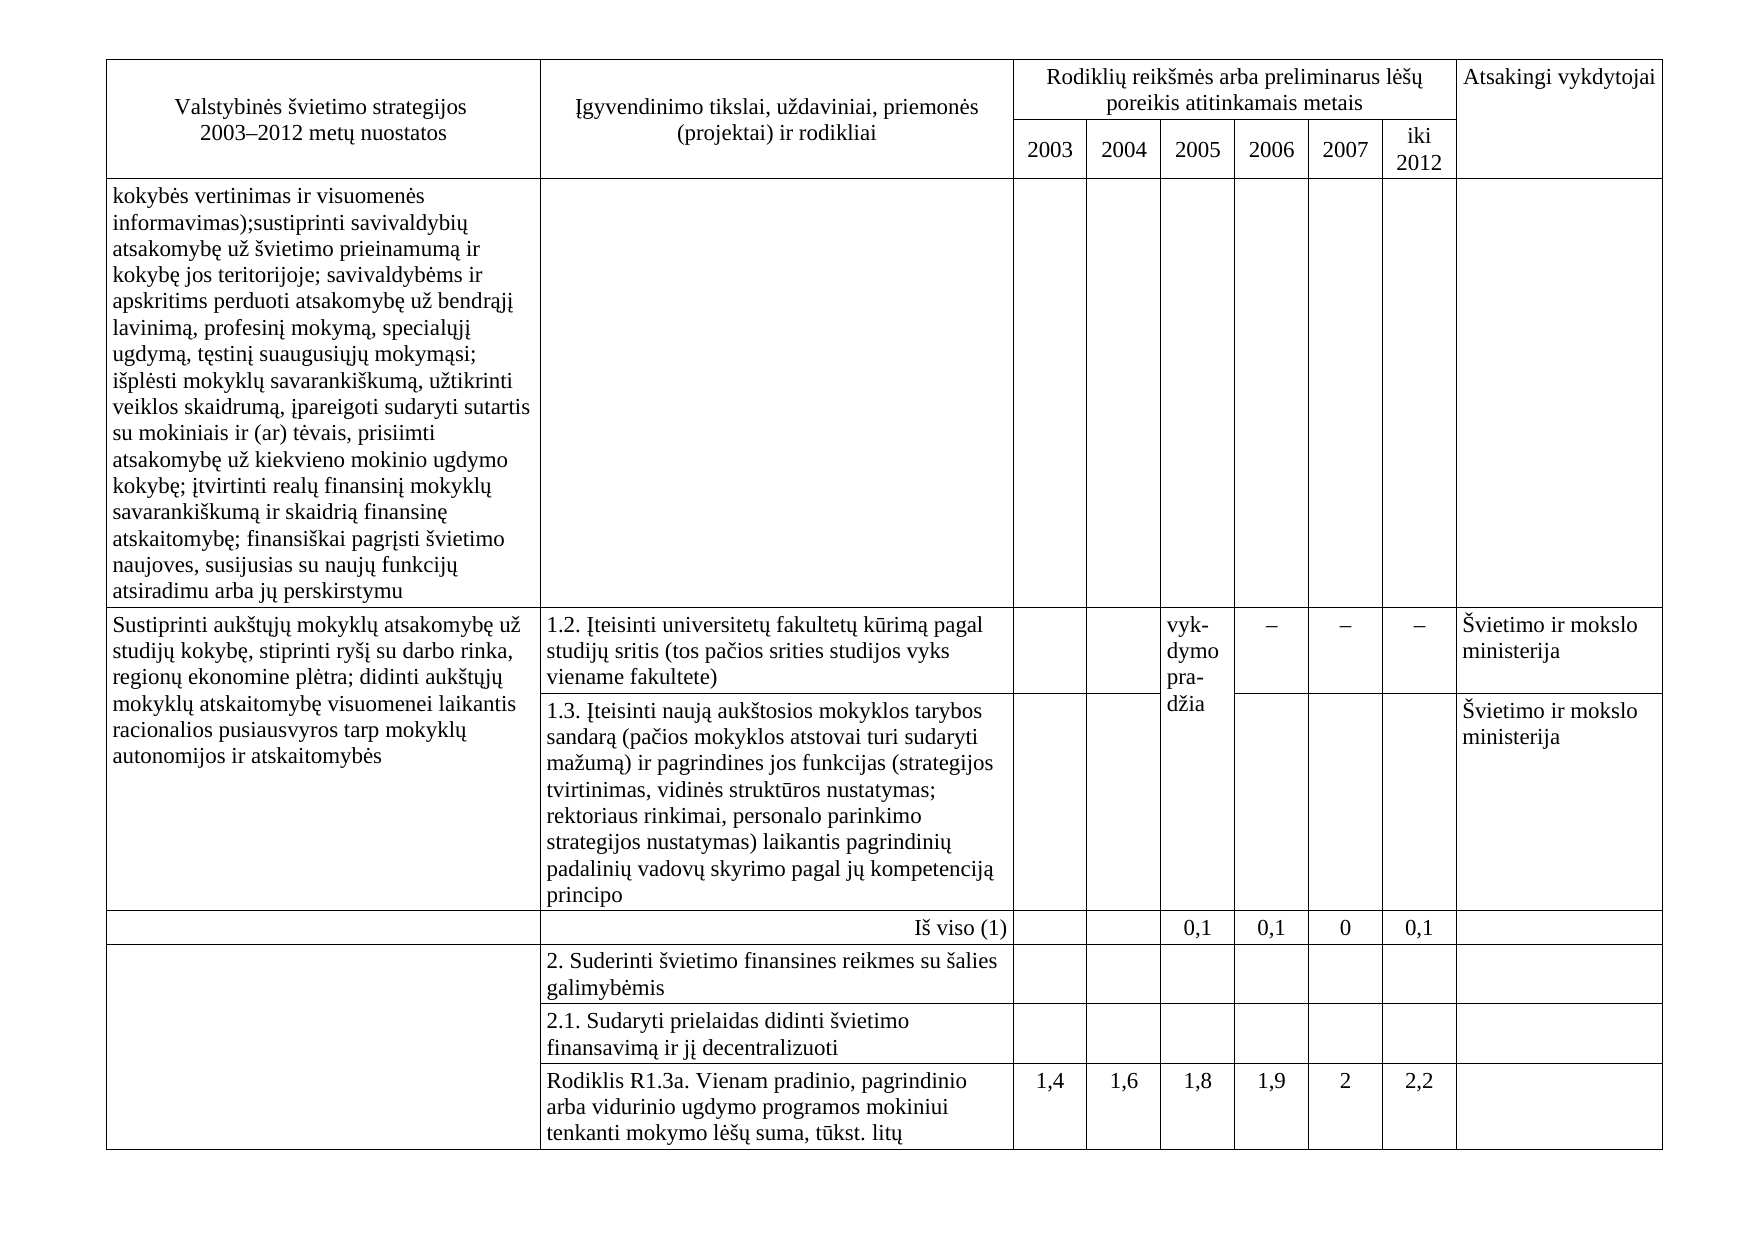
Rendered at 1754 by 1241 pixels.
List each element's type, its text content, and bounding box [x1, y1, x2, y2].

table_cell [1014, 179, 1086, 607]
table_cell [541, 179, 1013, 607]
table_cell [1309, 1004, 1382, 1063]
table_cell 2004 [1087, 120, 1160, 178]
table_cell – [1309, 608, 1382, 693]
table_cell 1,8 [1161, 1064, 1234, 1149]
table_cell 0,1 [1161, 911, 1234, 944]
table_cell – [1383, 608, 1456, 693]
table_cell [1014, 945, 1086, 1003]
table_cell [1014, 608, 1086, 693]
table_cell [1161, 179, 1234, 607]
table_cell [1457, 179, 1662, 607]
table_cell – [1235, 608, 1308, 693]
table_cell 0 [1309, 911, 1382, 944]
table_cell [1235, 1004, 1308, 1063]
table_cell [107, 945, 540, 1149]
table_cell [1383, 179, 1456, 607]
table_cell 0,1 [1383, 911, 1456, 944]
table_header Atsakingi vykdytojai [1457, 60, 1662, 178]
table_cell [1457, 1004, 1662, 1063]
table_cell [1383, 1004, 1456, 1063]
table_cell Sustiprinti aukštųjų mokyklų atsakomybę už studijų kokybę, stiprinti ryšį su darbo rinka, regionų ekonomine plėtra; didinti aukštųjų mokyklų atskaitomybę visuomenei laikantis racionalios pusiausvyros tarp mokyklų autonomijos ir atskaitomybės [107, 608, 540, 910]
table_cell [1309, 179, 1382, 607]
table_cell [1161, 1004, 1234, 1063]
table_cell Iš viso (1) [541, 911, 1013, 944]
table_cell Rodiklis R1.3a. Vienam pradinio, pagrindinio arba vidurinio ugdymo programos mokiniui tenkanti mokymo lėšų suma, tūkst. litų [541, 1064, 1013, 1149]
table_cell [1014, 694, 1086, 910]
table_cell 2,2 [1383, 1064, 1456, 1149]
table_cell 1.2. Įteisinti universitetų fakultetų kūrimą pagal studijų sritis (tos pačios srities studijos vyks viename fakultete) [541, 608, 1013, 693]
table_cell 1,4 [1014, 1064, 1086, 1149]
table_cell [1087, 179, 1160, 607]
table_cell [1161, 945, 1234, 1003]
table_cell [1014, 1004, 1086, 1063]
table_cell [1087, 945, 1160, 1003]
table_cell [1235, 179, 1308, 607]
table_cell [1235, 945, 1308, 1003]
table_cell 2007 [1309, 120, 1382, 178]
table_cell [1235, 694, 1308, 910]
table_cell 1,6 [1087, 1064, 1160, 1149]
table_cell Švietimo ir mokslo ministerija [1457, 608, 1662, 693]
table_cell [1014, 911, 1086, 944]
table_cell [1383, 945, 1456, 1003]
table_cell [1087, 694, 1160, 910]
table_cell 2. Suderinti švietimo finansines reikmes su šalies galimybėmis [541, 945, 1013, 1003]
table_cell 2.1. Sudaryti prielaidas didinti švietimo finansavimą ir jį decentralizuoti [541, 1004, 1013, 1063]
table_cell 2003 [1014, 120, 1086, 178]
table_cell kokybės vertinimas ir visuomenės informavimas);sustiprinti savivaldybių atsakomybę už švietimo prieinamumą ir kokybę jos teritorijoje; savivaldybėms ir apskritims perduoti atsakomybę už bend­rąjį lavinimą, profesinį mokymą, specia­lųjį ugdymą, tęstinį suaugusiųjų mokymą­si; išplėsti mokyklų savarankiškumą, užtikrinti veiklos skaidrumą, įpareigoti sudaryti sutartis su mokiniais ir (ar) tėvais, prisiimti atsakomybę už kiekvieno mokinio ugdymo kokybę; įtvirtinti realų finansinį mokyklų savarankiškumą ir skaidrią finansinę atskaitomybę; finansiškai pagrįsti švietimo naujoves, susijusias su naujų funkcijų atsiradimu arba jų perskirstymu [107, 179, 540, 607]
table_cell iki 2012 [1383, 120, 1456, 178]
table_cell vyk-dymo pra­džia [1161, 608, 1234, 910]
table_cell Švietimo ir mokslo ministerija [1457, 694, 1662, 910]
table_cell 1.3. Įteisinti naują aukštosios mokyklos tarybos sandarą (pačios mokyklos atstovai turi sudaryti mažumą) ir pagrindines jos funkcijas (strategijos tvirtinimas, vidinės struktūros nustatymas; rektoriaus rinkimai, personalo parinkimo strategijos nustatymas) laikantis pagrindinių padalinių vadovų skyrimo pagal jų kompetenciją principo [541, 694, 1013, 910]
table_cell [1309, 945, 1382, 1003]
table_header Rodiklių reikšmės arba preliminarus lėšų poreikis atitinkamais metais [1014, 60, 1456, 119]
table_cell [1457, 1064, 1662, 1149]
table_cell [1087, 911, 1160, 944]
table_cell [1087, 608, 1160, 693]
table_cell 0,1 [1235, 911, 1308, 944]
table_cell [1383, 694, 1456, 910]
table_cell 2006 [1235, 120, 1308, 178]
table_cell [1087, 1004, 1160, 1063]
table_cell 2 [1309, 1064, 1382, 1149]
table_cell [1309, 694, 1382, 910]
table_cell [1457, 911, 1662, 944]
table_cell 2005 [1161, 120, 1234, 178]
table_cell 1,9 [1235, 1064, 1308, 1149]
table_cell [107, 911, 540, 944]
table_cell [1457, 945, 1662, 1003]
table_header Valstybinės švietimo strategijos 2003–2012 metų nuostatos [107, 60, 540, 178]
table_header Įgyvendinimo tikslai, uždaviniai, priemonės (projektai) ir rodikliai [541, 60, 1013, 178]
